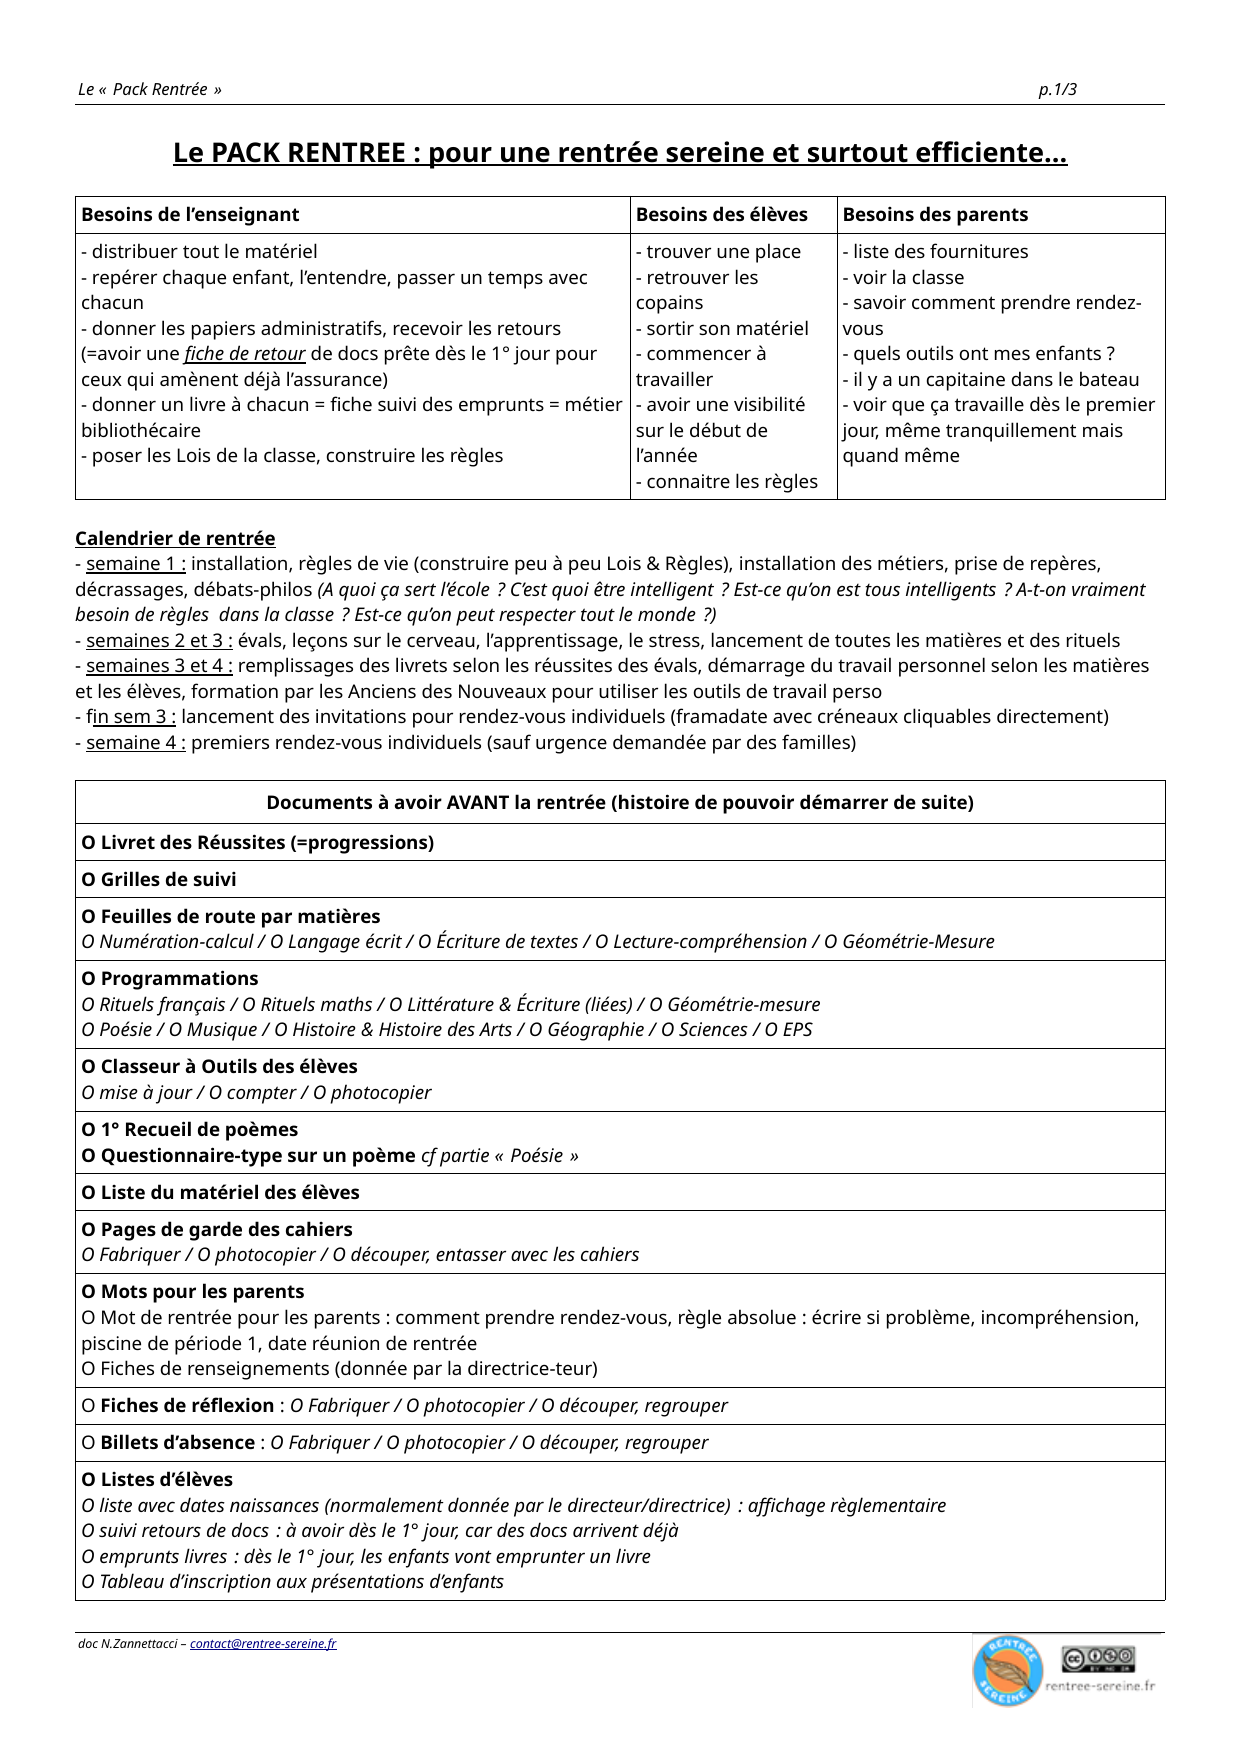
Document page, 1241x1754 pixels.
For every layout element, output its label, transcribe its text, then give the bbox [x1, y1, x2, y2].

table_cell O Listes d’élèves O liste avec dates naissances (normalement donnée par le directeur/directrice) : affichage règlementaire O suivi retours de docs : à avoir dès le 1° jour, car des docs arrivent déjà O emprunts livres : dès le 1° jour, les enfants vont emprunter un livre O Tableau d’inscription aux présentations d’enfants [76, 1462, 1165, 1600]
text Le PACK RENTREE : pour une rentrée sereine et surtout efficiente... [75, 133, 1165, 170]
text Calendrier de rentrée [75, 525, 1165, 551]
text - fin sem 3 : lancement des invitations pour rendez-vous individuels (framadate avec créneaux cliquables directement) [75, 704, 1165, 729]
picture [972, 1633, 1162, 1708]
table_cell - distribuer tout le matériel - repérer chaque enfant, l’entendre, passer un temps avec chacun - donner les papiers administratifs, recevoir les retours (=avoir une fiche de retour de docs prête dès le 1° jour pour ceux qui amènent déjà l’assurance) - donner un livre à chacun = fiche suivi des emprunts = métier bibliothécaire - poser les Lois de la classe, construire les règles [76, 234, 630, 499]
table_cell - liste des fournitures - voir la classe - savoir comment prendre rendez-vous - quels outils ont mes enfants ? - il y a un capitaine dans le bateau - voir que ça travaille dès le premier jour, même tranquillement mais quand même [838, 234, 1165, 499]
table_cell O Fiches de réflexion : O Fabriquer / O photocopier / O découper, regrouper [76, 1388, 1165, 1424]
table_header Besoins des parents [838, 197, 1165, 233]
table_cell O 1° Recueil de poèmes O Questionnaire-type sur un poème cf partie « Poésie » [76, 1112, 1165, 1173]
table_cell O Billets d’absence : O Fabriquer / O photocopier / O découper, regrouper [76, 1425, 1165, 1461]
table_cell O Livret des Réussites (=progressions) [76, 824, 1165, 860]
text - semaine 1 : installation, règles de vie (construire peu à peu Lois & Règles), installation des métiers, prise de repères, décrassages, débats-philos (A quoi ça sert l’école ? C’est quoi être intelligent ? Est-ce qu’on est tous intelligents ? A-t-on vraiment besoin de règles dans la classe ? Est-ce qu’on peut respecter tout le monde ?) [75, 551, 1165, 627]
table_cell O Feuilles de route par matières O Numération-calcul / O Langage écrit / O Écriture de textes / O Lecture-compréhension / O Géométrie-Mesure [76, 898, 1165, 960]
table_cell - trouver une place - retrouver les copains - sortir son matériel - commencer à travailler - avoir une visibilité sur le début de l’année - connaitre les règles [631, 234, 837, 499]
table_header Besoins des élèves [631, 197, 837, 233]
table_header Documents à avoir AVANT la rentrée (histoire de pouvoir démarrer de suite) [76, 781, 1165, 823]
table_header Besoins de l’enseignant [76, 197, 630, 233]
text - semaines 3 et 4 : remplissages des livrets selon les réussites des évals, démarrage du travail personnel selon les matières et les élèves, formation par les Anciens des Nouveaux pour utiliser les outils de travail perso [75, 653, 1165, 704]
table_cell O Grilles de suivi [76, 861, 1165, 897]
text - semaines 2 et 3 : évals, leçons sur le cerveau, l’apprentissage, le stress, lancement de toutes les matières et des rituels [75, 627, 1165, 653]
table_cell O Pages de garde des cahiers O Fabriquer / O photocopier / O découper, entasser avec les cahiers [76, 1211, 1165, 1273]
table_cell O Liste du matériel des élèves [76, 1174, 1165, 1210]
table_cell O Classeur à Outils des élèves O mise à jour / O compter / O photocopier [76, 1049, 1165, 1111]
text - semaine 4 : premiers rendez-vous individuels (sauf urgence demandée par des familles) [75, 729, 1165, 755]
table_cell O Mots pour les parents O Mot de rentrée pour les parents : comment prendre rendez-vous, règle absolue : écrire si problème, incompréhension, piscine de période 1, date réunion de rentrée O Fiches de renseignements (donnée par la directrice-teur) [76, 1274, 1165, 1387]
table_cell O Programmations O Rituels français / O Rituels maths / O Littérature & Écriture (liées) / O Géométrie-mesure O Poésie / O Musique / O Histoire & Histoire des Arts / O Géographie / O Sciences / O EPS [76, 961, 1165, 1048]
